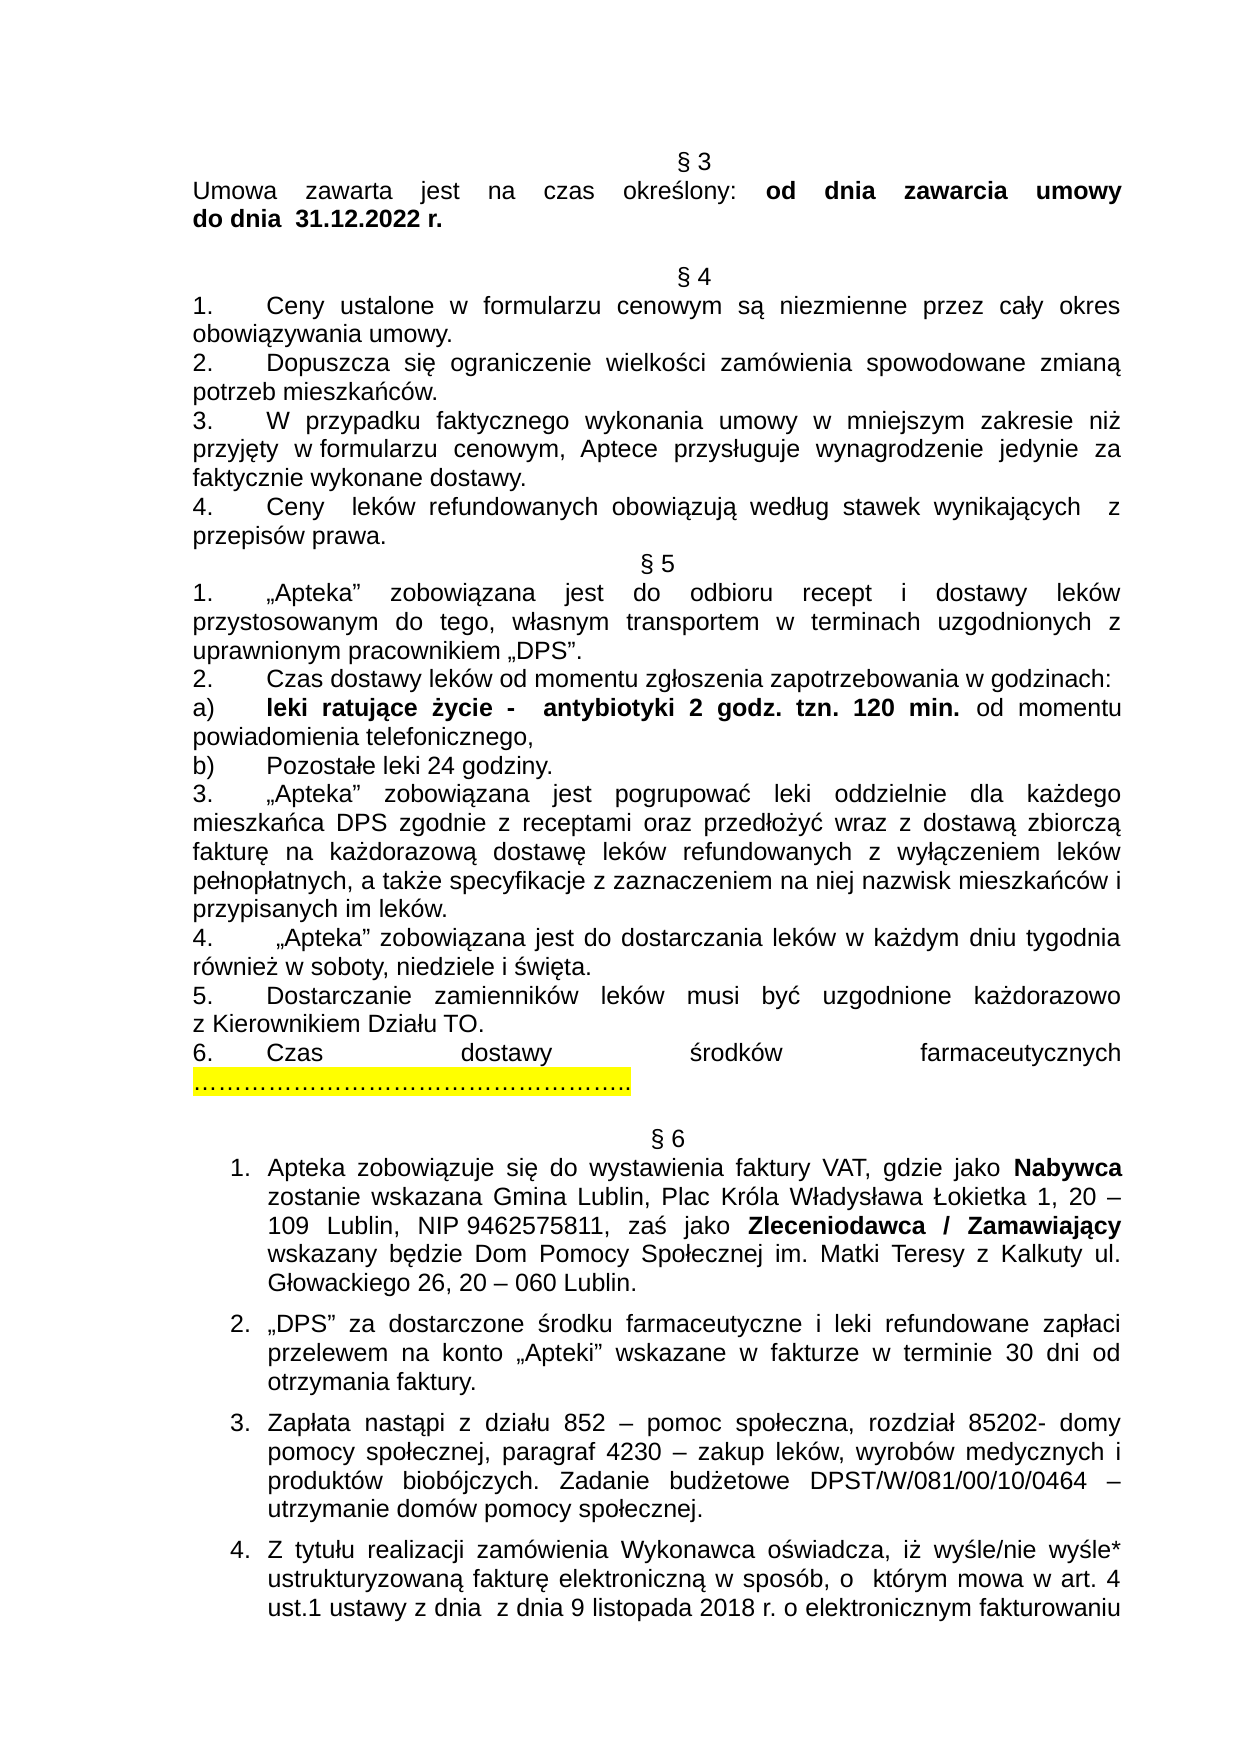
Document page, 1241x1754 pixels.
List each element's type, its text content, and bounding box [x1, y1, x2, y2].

text § 4 [561, 262, 1122, 291]
list Czas dostawy leków od momentu zgłoszenia zapotrzebowania w godzinach: [192, 664, 1122, 693]
list „Apteka” zobowiązana jest pogrupować leki oddzielnie dla każdego mieszkańca DPS zgodnie z receptami oraz przedłożyć wraz z dostawą zbiorczą fakturę na każdorazową dostawę leków refundowanych z wyłączeniem leków pełnopłatnych, a także specyfikacje z zaznaczeniem na niej nazwisk mieszkańców i przypisanych im leków. [192, 779, 1122, 923]
list Dostarczanie zamienników leków musi być uzgodnione każdorazowo z Kierownikiem Działu TO. [192, 981, 1122, 1038]
list Dopuszcza się ograniczenie wielkości zamówienia spowodowane zmianą potrzeb mieszkańców. [192, 348, 1122, 406]
list Czas dostawy środków farmaceutycznych …………………………………………….. [192, 1038, 1122, 1096]
text § 5 [192, 549, 1122, 578]
list Ceny ustalone w formularzu cenowym są niezmienne przez cały okres obowiązywania umowy. [192, 291, 1122, 348]
list Zapłata nastąpi z działu 852 – pomoc społeczna, rozdział 85202- domy pomocy społecznej, paragraf 4230 – zakup leków, wyrobów medycznych i produktów biobójczych. Zadanie budżetowe DPST/W/081/00/10/0464 – utrzymanie domów pomocy społecznej. [230, 1408, 1122, 1523]
text Umowa zawarta jest na czas określony: od dnia zawarcia umowy do dnia 31.12.2022 r. [192, 176, 1122, 233]
list W przypadku faktycznego wykonania umowy w mniejszym zakresie niż przyjęty w formularzu cenowym, Aptece przysługuje wynagrodzenie jedynie za faktycznie wykonane dostawy. [192, 406, 1122, 492]
list „Apteka” zobowiązana jest do odbioru recept i dostawy leków przystosowanym do tego, własnym transportem w terminach uzgodnionych z uprawnionym pracownikiem „DPS”. [192, 578, 1122, 664]
text § 6 [192, 1124, 1122, 1153]
list leki ratujące życie - antybiotyki 2 godz. tzn. 120 min. od momentu powiadomienia telefonicznego, [192, 693, 1122, 751]
text § 3 [635, 147, 1122, 176]
list Ceny leków refundowanych obowiązują według stawek wynikających z przepisów prawa. [192, 492, 1122, 549]
list „DPS” za dostarczone środku farmaceutyczne i leki refundowane zapłaci przelewem na konto „Apteki” wskazane w fakturze w terminie 30 dni od otrzymania faktury. [230, 1309, 1122, 1396]
list Pozostałe leki 24 godziny. [192, 751, 1122, 779]
list Apteka zobowiązuje się do wystawienia faktury VAT, gdzie jako Nabywca zostanie wskazana Gmina Lublin, Plac Króla Władysława Łokietka 1, 20 – 109 Lublin, NIP 9462575811, zaś jako Zleceniodawca / Zamawiający wskazany będzie Dom Pomocy Społecznej im. Matki Teresy z Kalkuty ul. Głowackiego 26, 20 – 060 Lublin. [230, 1153, 1122, 1297]
list „Apteka” zobowiązana jest do dostarczania leków w każdym dniu tygodnia również w soboty, niedziele i święta. [192, 923, 1122, 981]
list Z tytułu realizacji zamówienia Wykonawca oświadcza, iż wyśle/nie wyśle* ustrukturyzowaną fakturę elektroniczną w sposób, o którym mowa w art. 4 ust.1 ustawy z dnia z dnia 9 listopada 2018 r. o elektronicznym fakturowaniu [230, 1535, 1122, 1621]
